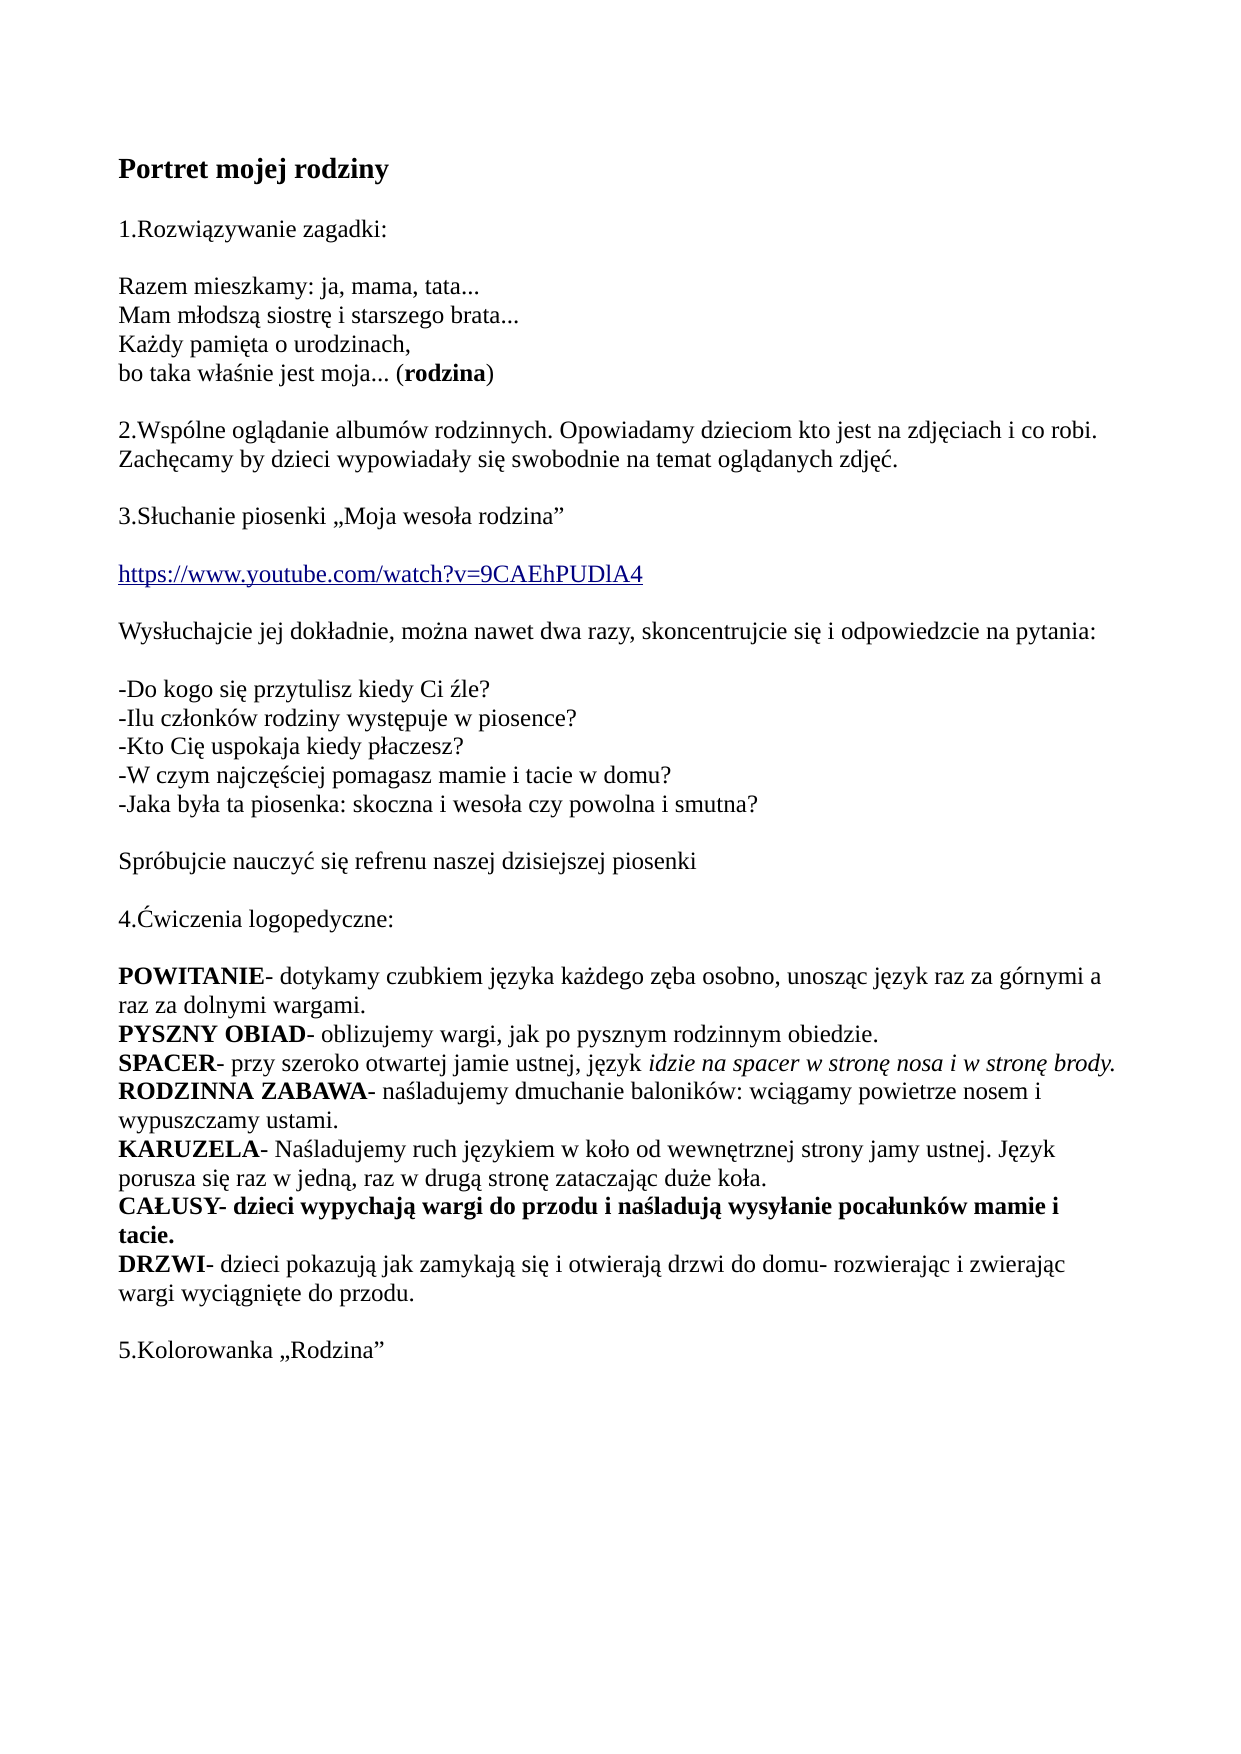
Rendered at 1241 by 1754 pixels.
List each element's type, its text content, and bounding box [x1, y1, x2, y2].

text 1.Rozwiązywanie zagadki: [118, 214, 1122, 243]
text Wysłuchajcie jej dokładnie, można nawet dwa razy, skoncentrujcie się i odpowiedzcie na pytania: -Do kogo się przytulisz kiedy Ci źle? -Ilu członków rodziny występuje w piosence? -Kto Cię uspokaja kiedy płaczesz? -W czym najczęściej pomagasz mamie i tacie w domu? -Jaka była ta piosenka: skoczna i wesoła czy powolna i smutna? Spróbujcie nauczyć się refrenu naszej dzisiejszej piosenki [118, 616, 1122, 875]
text 5.Kolorowanka „Rodzina” [118, 1335, 1122, 1364]
text DRZWI- dzieci pokazują jak zamykają się i otwierają drzwi do domu- rozwierając i zwierając wargi wyciągnięte do przodu. [118, 1249, 1122, 1306]
text 2.Wspólne oglądanie albumów rodzinnych. Opowiadamy dzieciom kto jest na zdjęciach i co robi. Zachęcamy by dzieci wypowiadały się swobodnie na temat oglądanych zdjęć. [118, 415, 1122, 473]
text POWITANIE- dotykamy czubkiem języka każdego zęba osobno, unosząc język raz za górnymi a raz za dolnymi wargami. PYSZNY OBIAD- oblizujemy wargi, jak po pysznym rodzinnym obiedzie. SPACER- przy szeroko otwartej jamie ustnej, język idzie na spacer w stronę nosa i w stronę brody. RODZINNA ZABAWA- naśladujemy dmuchanie baloników: wciągamy powietrze nosem i wypuszczamy ustami. KARUZELA- Naśladujemy ruch językiem w koło od wewnętrznej strony jamy ustnej. Język porusza się raz w jedną, raz w drugą stronę zataczając duże koła. [118, 961, 1122, 1191]
text https://www.youtube.com/watch?v=9CAEhPUDlA4 [118, 559, 1122, 588]
text Portret mojej rodziny [118, 152, 1122, 185]
text CAŁUSY- dzieci wypychają wargi do przodu i naśladują wysyłanie pocałunków mamie i tacie. [118, 1191, 1122, 1249]
text 3.Słuchanie piosenki „Moja wesoła rodzina” [118, 501, 1122, 530]
text Razem mieszkamy: ja, mama, tata... Mam młodszą siostrę i starszego brata... Każdy pamięta o urodzinach, bo taka właśnie jest moja... (rodzina) [118, 271, 1122, 386]
text 4.Ćwiczenia logopedyczne: [118, 904, 1122, 933]
